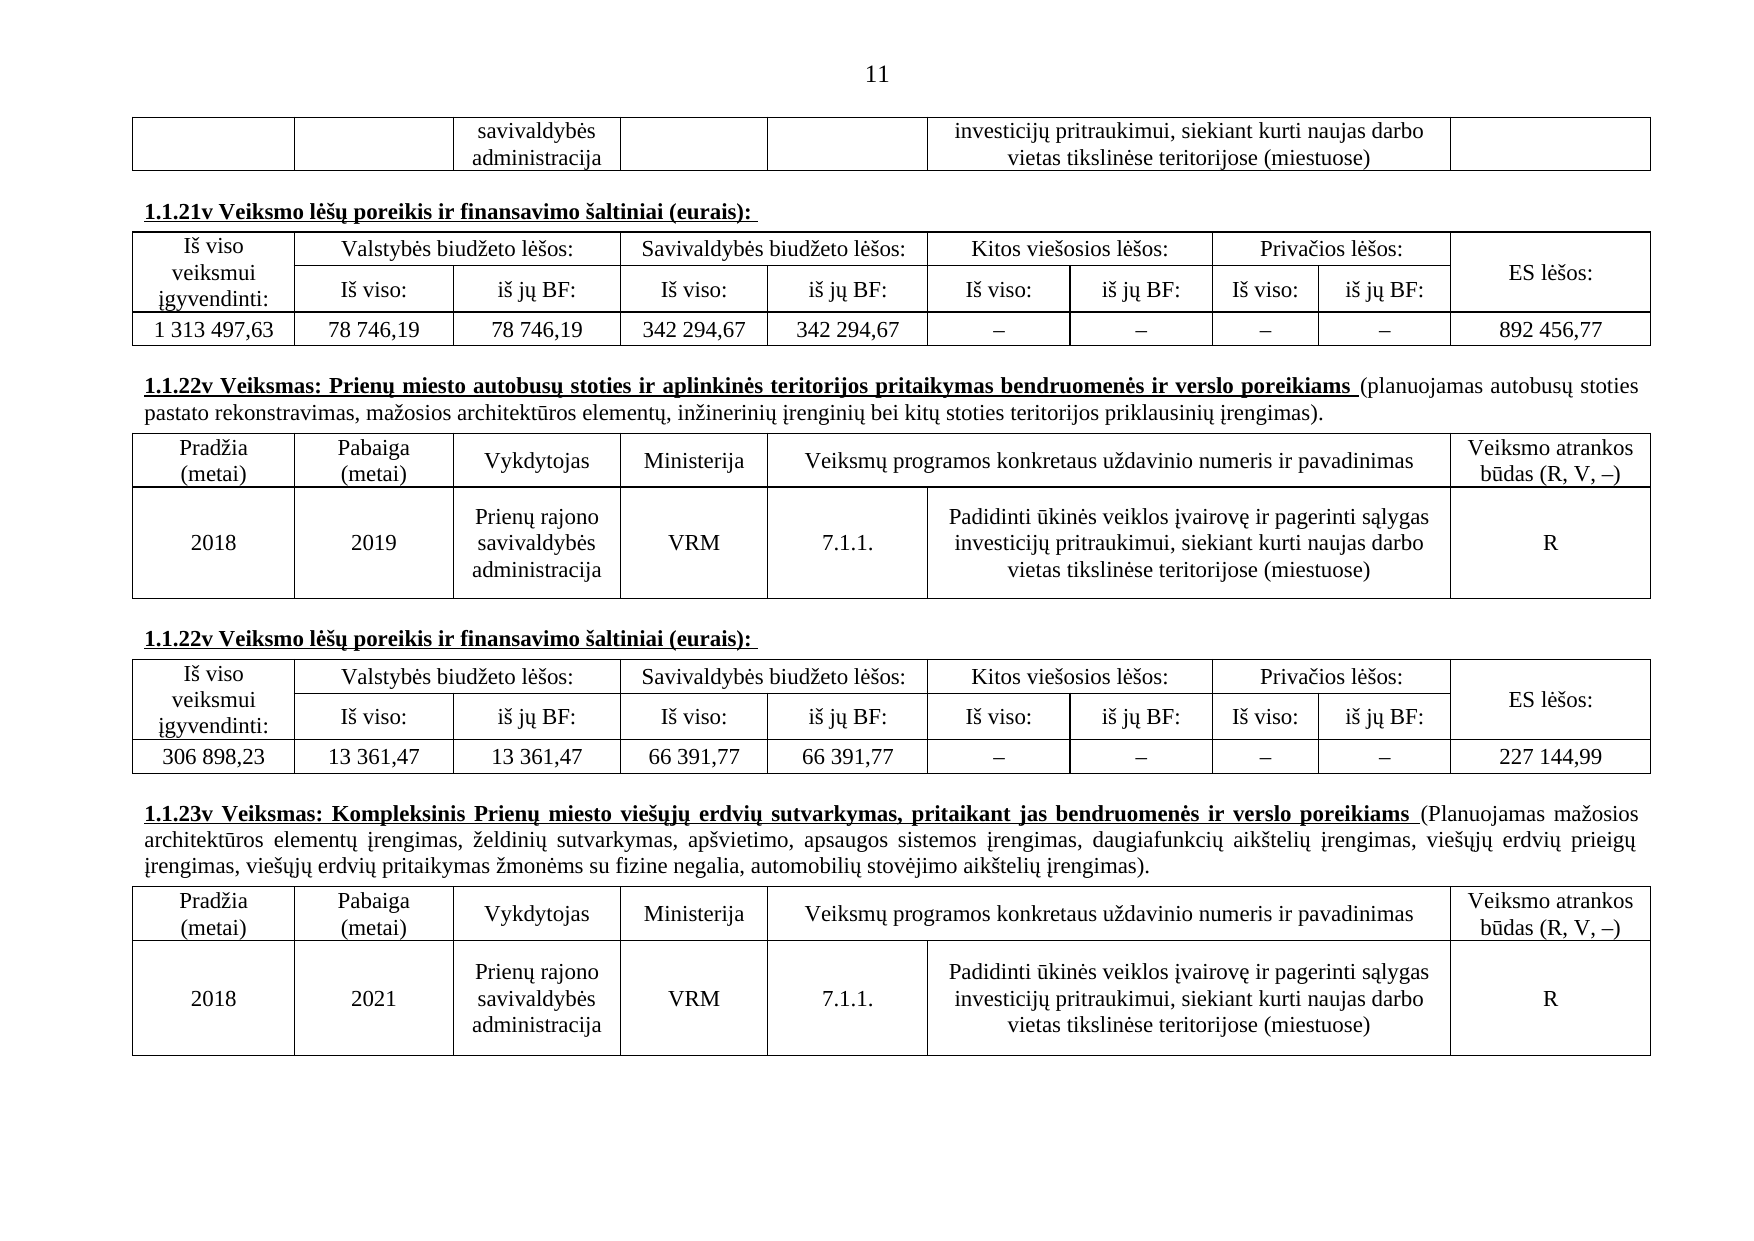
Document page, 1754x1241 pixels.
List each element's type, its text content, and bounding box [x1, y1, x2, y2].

table_cell 1 313 497,63 [133, 313, 294, 345]
table_cell [128, 311, 132, 345]
table_cell 342 294,67 [768, 313, 927, 345]
table_cell Vykdytojas [454, 887, 620, 940]
table_cell Iš viso: [621, 694, 767, 739]
table_cell iš jų BF: [1319, 266, 1450, 311]
table_cell Prienų rajono savivaldybės administracija [454, 488, 620, 598]
table_cell Privačios lėšos: [1213, 233, 1450, 265]
table_cell R [1451, 488, 1650, 598]
table_cell – [1071, 740, 1212, 772]
table_cell Kitos viešosios lėšos: [928, 233, 1212, 265]
table_cell Padidinti ūkinės veiklos įvairovę ir pagerinti sąlygas investicijų pritraukimui, siekiant kurti naujas darbo vietas tikslinėse teritorijose (miestuose) [928, 488, 1450, 598]
table_cell [128, 886, 132, 940]
table_cell Pabaiga (metai) [295, 434, 453, 486]
table_cell [768, 118, 927, 170]
table_cell 78 746,19 [295, 313, 453, 345]
table_cell iš jų BF: [1071, 694, 1212, 739]
table_cell iš jų BF: [1071, 266, 1212, 311]
table_cell Veiksmo atrankos būdas (R, V, –) [1451, 434, 1650, 486]
table_cell Iš viso: [295, 266, 453, 311]
table_cell 1.1.23v Veiksmas: Kompleksinis Prienų miesto viešųjų erdvių sutvarkymas, pritaikant jas bendruomenės ir verslo poreikiams (Planuojamas mažosios architektūros elementų įrengimas, želdinių sutvarkymas, apšvietimo, apsaugos sistemos įrengimas, daugiafunkcių aikštelių įrengimas, viešųjų erdvių prieigų įrengimas, viešųjų erdvių pritaikymas žmonėms su fizine negalia, automobilių stovėjimo aikštelių įrengimas). [133, 774, 1650, 886]
table_cell [128, 486, 132, 598]
table_cell Iš viso veiksmui įgyvendinti: [133, 660, 294, 739]
table_cell investicijų pritraukimui, siekiant kurti naujas darbo vietas tikslinėse teritorijose (miestuose) [928, 118, 1450, 170]
table_cell Savivaldybės biudžeto lėšos: [621, 233, 927, 265]
table_cell R [1451, 941, 1650, 1055]
table_cell ES lėšos: [1451, 233, 1650, 311]
table_cell Padidinti ūkinės veiklos įvairovę ir pagerinti sąlygas investicijų pritraukimui, siekiant kurti naujas darbo vietas tikslinėse teritorijose (miestuose) [928, 941, 1450, 1055]
table_cell [128, 693, 132, 739]
table_cell – [1319, 313, 1450, 345]
table_cell Iš viso: [928, 694, 1069, 739]
table_cell savivaldybės administracija [454, 118, 620, 170]
table_cell Iš viso: [1213, 266, 1318, 311]
table_cell Savivaldybės biudžeto lėšos: [621, 660, 927, 692]
table_cell 7.1.1. [768, 488, 927, 598]
table_cell 1.1.22v Veiksmo lėšų poreikis ir finansavimo šaltiniai (eurais): [133, 599, 1650, 659]
table_cell 892 456,77 [1451, 313, 1650, 345]
table_cell Vykdytojas [454, 434, 620, 486]
table_cell [128, 433, 132, 486]
table_cell 13 361,47 [454, 740, 620, 772]
table_cell [128, 345, 133, 433]
table_cell Prienų rajono savivaldybės administracija [454, 941, 620, 1055]
table_cell Ministerija [621, 887, 767, 940]
table_cell [621, 118, 767, 170]
table_cell Pradžia (metai) [133, 434, 294, 486]
table_cell Iš viso: [928, 266, 1069, 311]
table_cell iš jų BF: [768, 694, 927, 739]
table_cell – [1213, 740, 1318, 772]
table_cell 2021 [295, 941, 453, 1055]
table_cell VRM [621, 941, 767, 1055]
table_cell Iš viso: [1213, 694, 1318, 739]
table_cell 306 898,23 [133, 740, 294, 772]
table_cell [128, 265, 132, 311]
table_cell [128, 940, 132, 1055]
table_cell VRM [621, 488, 767, 598]
table_cell – [1213, 313, 1318, 345]
table_cell iš jų BF: [768, 266, 927, 311]
table_cell 2018 [133, 941, 294, 1055]
table_cell iš jų BF: [1319, 694, 1450, 739]
table_cell Pradžia (metai) [133, 887, 294, 940]
table_cell [128, 659, 132, 692]
table_cell Pabaiga (metai) [295, 887, 453, 940]
table_cell [128, 773, 133, 886]
table_cell ES lėšos: [1451, 660, 1650, 739]
table_cell [128, 739, 132, 772]
table_cell Iš viso veiksmui įgyvendinti: [133, 233, 294, 311]
table_cell – [1071, 313, 1212, 345]
table_cell [128, 598, 133, 659]
table_cell – [928, 313, 1069, 345]
table_cell 7.1.1. [768, 941, 927, 1055]
table_cell 66 391,77 [768, 740, 927, 772]
table_cell [133, 118, 294, 170]
table_cell 2019 [295, 488, 453, 598]
table_cell 227 144,99 [1451, 740, 1650, 772]
table_cell – [1319, 740, 1450, 772]
table_cell 342 294,67 [621, 313, 767, 345]
table_cell Veiksmų programos konkretaus uždavinio numeris ir pavadinimas [768, 887, 1450, 940]
table_cell Valstybės biudžeto lėšos: [295, 233, 620, 265]
table_cell iš jų BF: [454, 266, 620, 311]
table_cell [128, 170, 133, 231]
table_cell – [928, 740, 1069, 772]
table_cell Ministerija [621, 434, 767, 486]
table_cell Valstybės biudžeto lėšos: [295, 660, 620, 692]
table_cell Veiksmų programos konkretaus uždavinio numeris ir pavadinimas [768, 434, 1450, 486]
table_cell Kitos viešosios lėšos: [928, 660, 1212, 692]
table_cell Privačios lėšos: [1213, 660, 1450, 692]
table_cell 78 746,19 [454, 313, 620, 345]
table_cell [1451, 118, 1650, 170]
table_cell 13 361,47 [295, 740, 453, 772]
table_cell 2018 [133, 488, 294, 598]
table_cell [128, 117, 132, 170]
table_cell Iš viso: [621, 266, 767, 311]
table_cell 66 391,77 [621, 740, 767, 772]
table_cell 1.1.21v Veiksmo lėšų poreikis ir finansavimo šaltiniai (eurais): [133, 171, 1650, 231]
table_cell Veiksmo atrankos būdas (R, V, –) [1451, 887, 1650, 940]
table_cell iš jų BF: [454, 694, 620, 739]
table_cell 1.1.22v Veiksmas: Prienų miesto autobusų stoties ir aplinkinės teritorijos pritaikymas bendruomenės ir verslo poreikiams (planuojamas autobusų stoties pastato rekonstravimas, mažosios architektūros elementų, inžinerinių įrenginių bei kitų stoties teritorijos priklausinių įrengimas). [133, 346, 1650, 433]
table_cell [295, 118, 453, 170]
table_cell [128, 231, 132, 265]
table_cell Iš viso: [295, 694, 453, 739]
